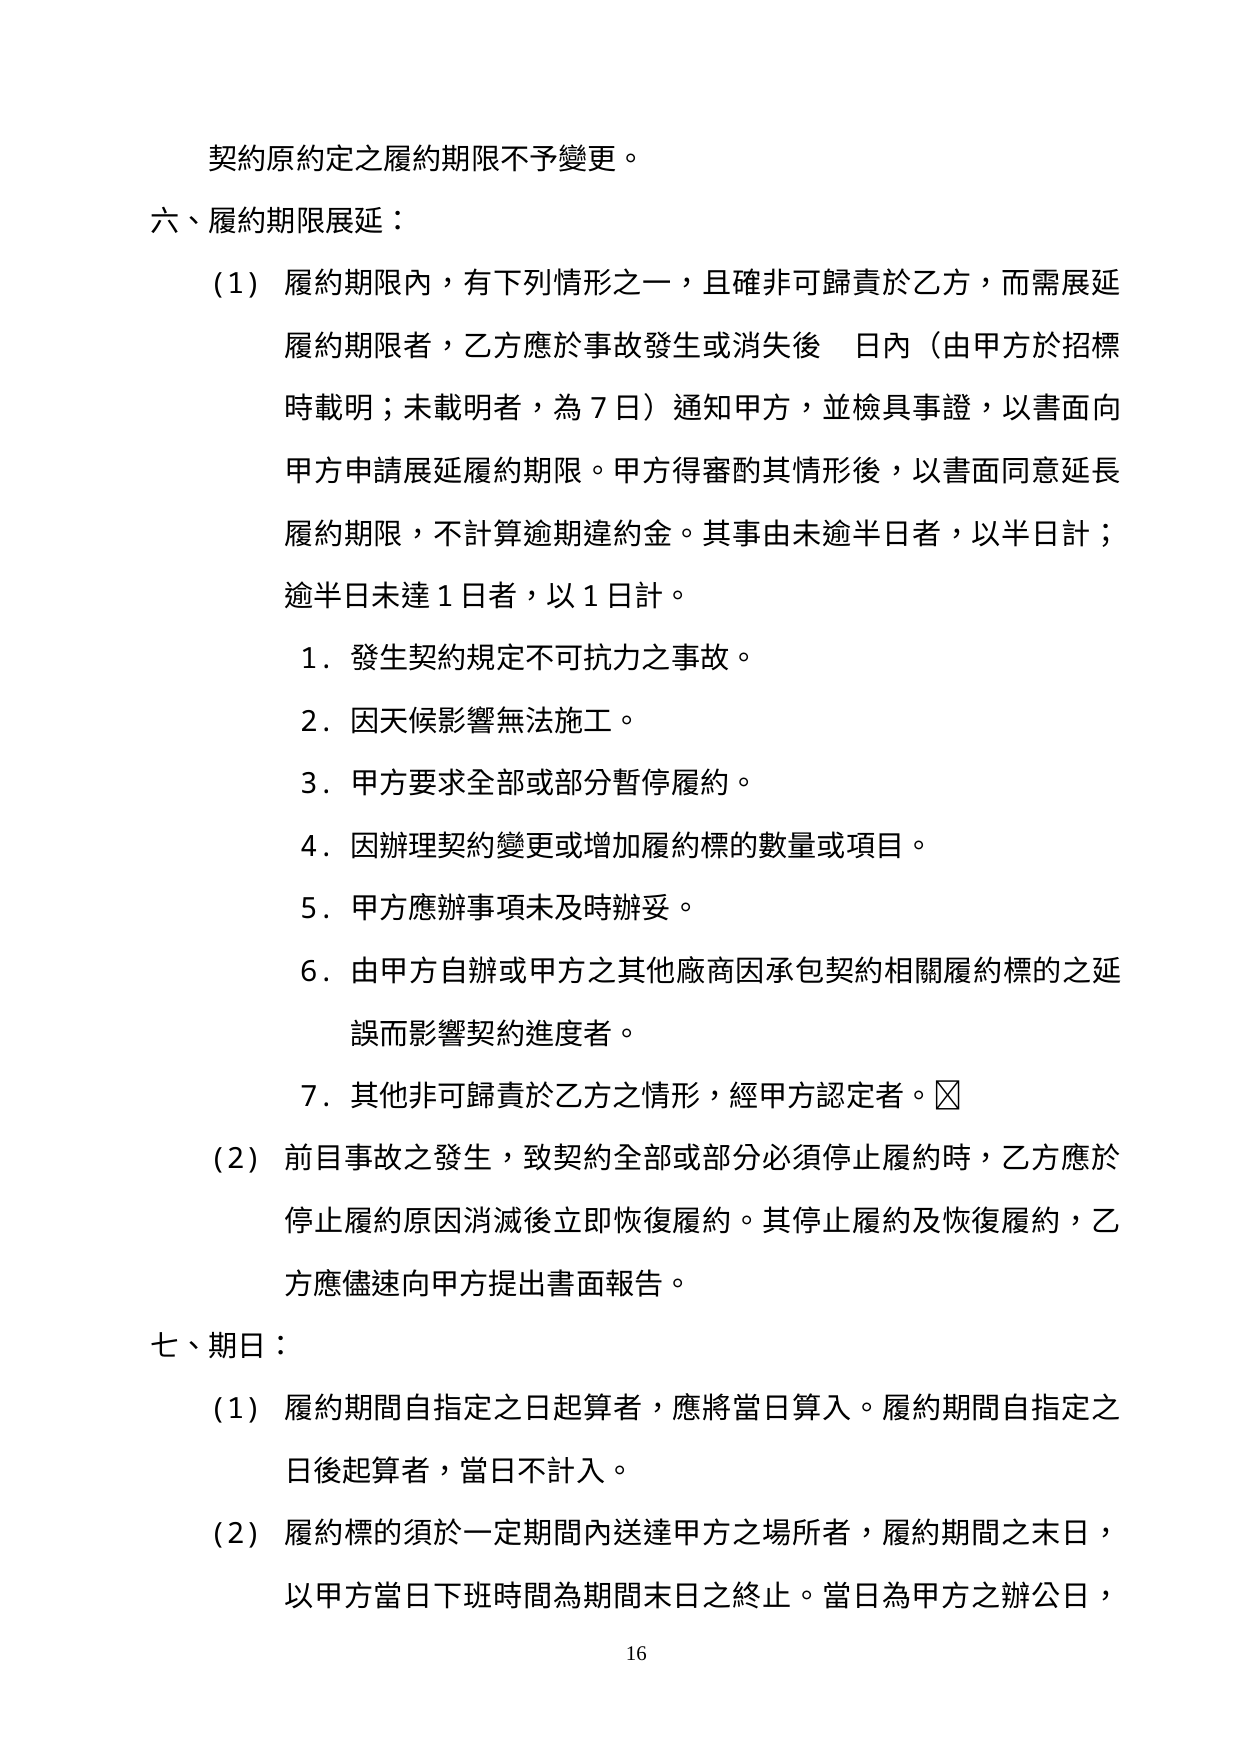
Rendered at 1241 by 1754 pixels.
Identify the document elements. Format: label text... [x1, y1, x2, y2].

list 履約標的須於一定期間內送達甲方之場所者，履約期間之末日，以甲方當日下班時間為期間末日之終止。當日為甲方之辦公日， [209, 1490, 1122, 1615]
list 其他非可歸責於乙方之情形，經甲方認定者。 [300, 1052, 1122, 1115]
list 發生契約規定不可抗力之事故。 [300, 615, 1122, 677]
list 前目事故之發生，致契約全部或部分必須停止履約時，乙方應於停止履約原因消滅後立即恢復履約。其停止履約及恢復履約，乙方應儘速向甲方提出書面報告。 [209, 1115, 1122, 1302]
list 甲方要求全部或部分暫停履約。 [300, 740, 1122, 802]
list 由甲方自辦或甲方之其他廠商因承包契約相關履約標的之延誤而影響契約進度者。 [300, 927, 1122, 1052]
text 契約原約定之履約期限不予變更。 [150, 115, 1122, 177]
text 六、履約期限展延： [150, 177, 1122, 240]
text 七、期日： [150, 1302, 1122, 1365]
list 甲方應辦事項未及時辦妥。 [300, 865, 1122, 927]
list 因天候影響無法施工。 [300, 677, 1122, 740]
list 履約期間自指定之日起算者，應將當日算入。履約期間自指定之日後起算者，當日不計入。 [209, 1365, 1122, 1490]
list 履約期限內，有下列情形之一，且確非可歸責於乙方，而需展延履約期限者，乙方應於事故發生或消失後 日內（由甲方於招標時載明；未載明者，為7日）通知甲方，並檢具事證，以書面向甲方申請展延履約期限。甲方得審酌其情形後，以書面同意延長履約期限，不計算逾期違約金。其事由未逾半日者，以半日計；逾半日未達1日者，以1日計。 [209, 240, 1122, 615]
list 因辦理契約變更或增加履約標的數量或項目。 [300, 802, 1122, 865]
